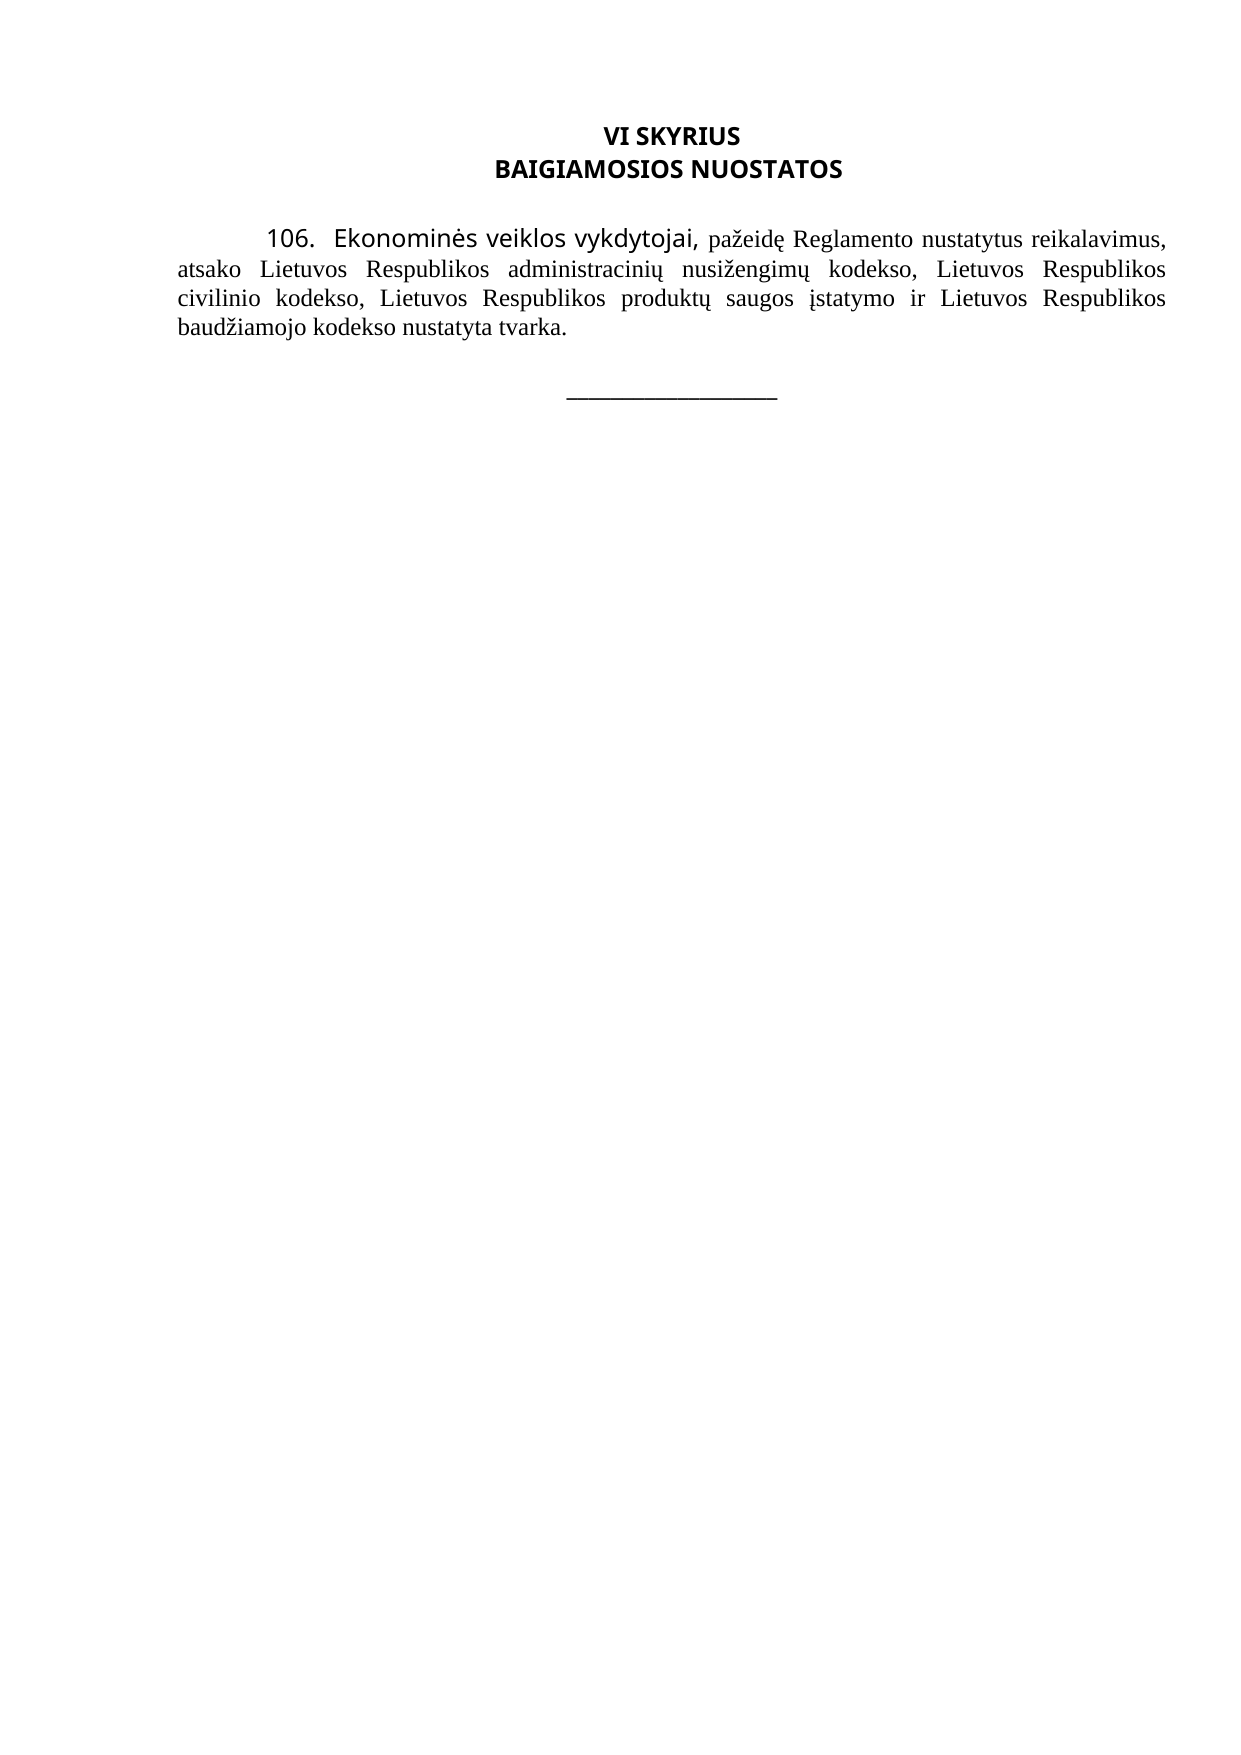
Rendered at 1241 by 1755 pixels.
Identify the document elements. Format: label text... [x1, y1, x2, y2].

text ___________________ [177, 369, 1166, 403]
text VI SKYRIUS [177, 118, 1166, 152]
text 106. Ekonominės veiklos vykdytojai, pažeidę Reglamento nustatytus reikalavimus, atsako Lietuvos Respublikos administracinių nusižengimų kodekso, Lietuvos Respublikos civilinio kodekso, Lietuvos Respublikos produktų saugos įstatymo ir Lietuvos Respublikos baudžiamojo kodekso nustatyta tvarka. [177, 220, 1166, 341]
text BAIGIAMOSIOS NUOSTATOS [177, 152, 1166, 186]
